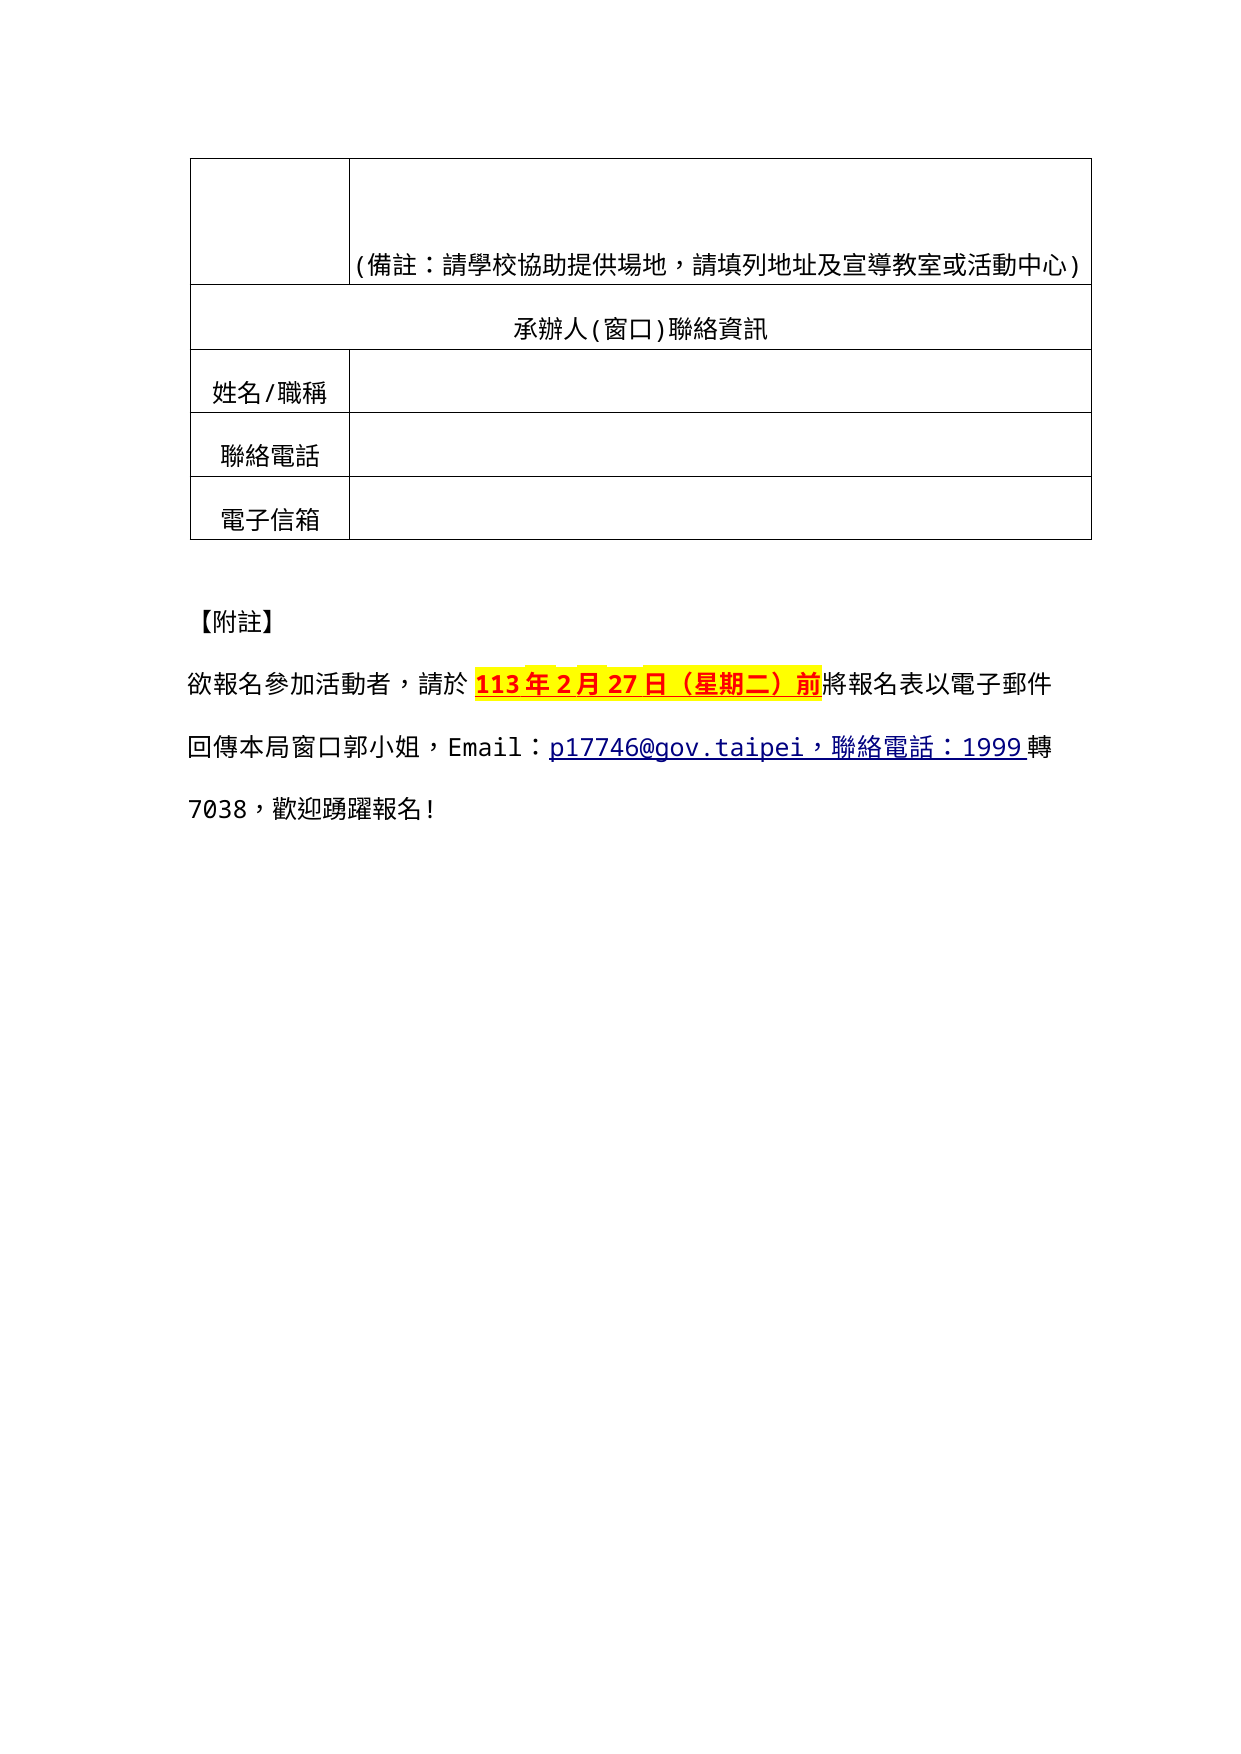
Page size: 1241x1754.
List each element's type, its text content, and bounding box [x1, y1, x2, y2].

table_cell [191, 159, 349, 284]
table_cell [350, 413, 1091, 476]
table_cell 聯絡電話 [191, 413, 349, 476]
table_cell [350, 477, 1091, 539]
table_cell (備註：請學校協助提供場地，請填列地址及宣導教室或活動中心) [350, 159, 1091, 284]
table_cell 電子信箱 [191, 477, 349, 539]
table_cell 承辦人(窗口)聯絡資訊 [191, 285, 1091, 349]
text 欲報名參加活動者，請於113年2月27日（星期二）前將報名表以電子郵件回傳本局窗口郭小姐，Email：p17746@gov.taipei，聯絡電話：1999轉7038，歡迎踴躍報名! [187, 641, 1053, 828]
text 【附註】 [187, 578, 1053, 641]
table_cell 姓名/職稱 [191, 350, 349, 412]
table_cell [350, 350, 1091, 412]
